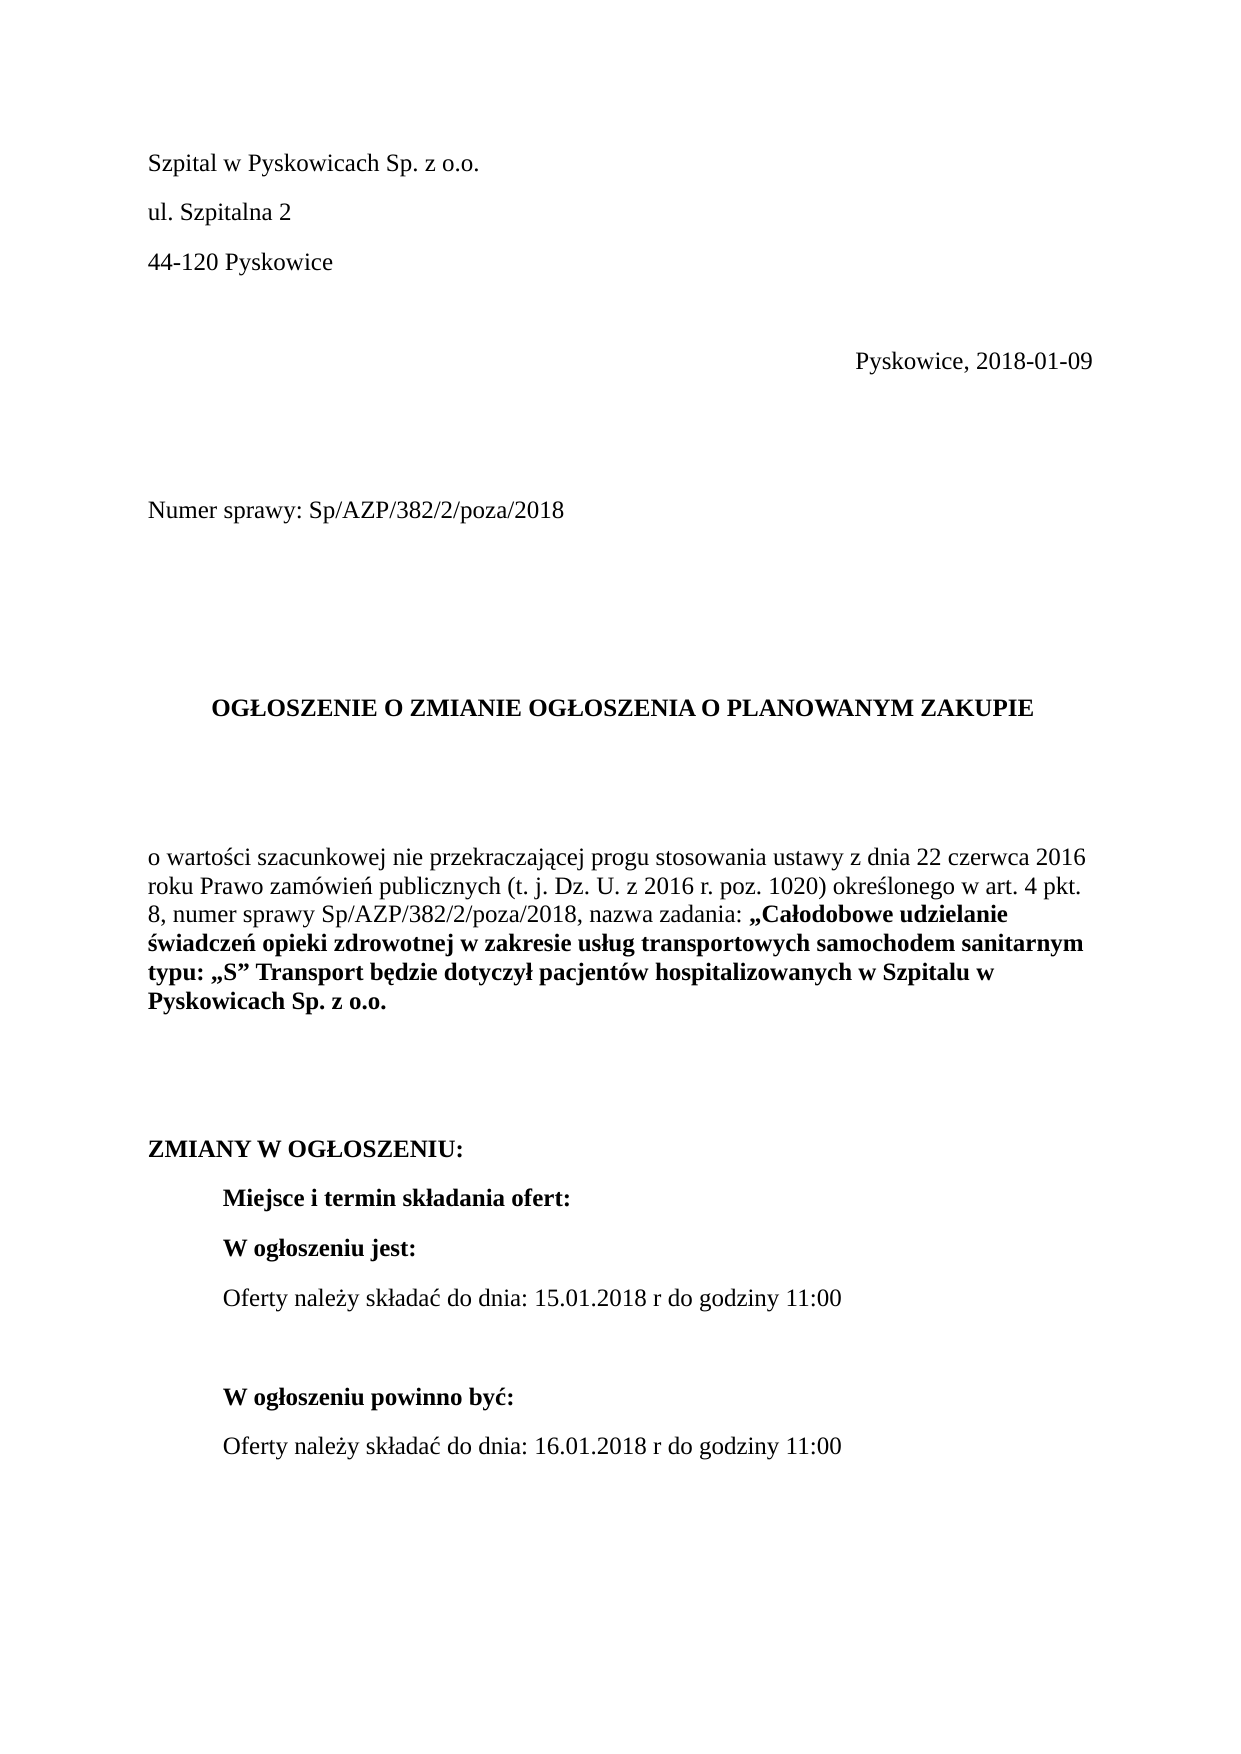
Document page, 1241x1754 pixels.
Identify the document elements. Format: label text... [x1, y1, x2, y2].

list Oferty należy składać do dnia: 16.01.2018 r do godziny 11:00 [223, 1431, 1093, 1460]
list Miejsce i termin składania ofert: [223, 1183, 1093, 1212]
text 44-120 Pyskowice [148, 247, 1093, 276]
text ZMIANY W OGŁOSZENIU: [148, 1134, 1093, 1163]
text ul. Szpitalna 2 [148, 197, 1093, 226]
text Szpital w Pyskowicach Sp. z o.o. [148, 148, 1093, 176]
text Pyskowice, 2018-01-09 [148, 346, 1093, 375]
list W ogłoszeniu jest: [223, 1233, 1093, 1262]
text o wartości szacunkowej nie przekraczającej progu stosowania ustawy z dnia 22 czerwca 2016 roku Prawo zamówień publicznych (t. j. Dz. U. z 2016 r. poz. 1020) określonego w art. 4 pkt. 8, numer sprawy Sp/AZP/382/2/poza/2018, nazwa zadania: „Całodobowe udzielanie świadczeń opieki zdrowotnej w zakresie usług transportowych samochodem sanitarnym typu: „S” Transport będzie dotyczył pacjentów hospitalizowanych w Szpitalu w Pyskowicach Sp. z o.o. [148, 842, 1093, 1014]
list W ogłoszeniu powinno być: [223, 1382, 1093, 1411]
list Oferty należy składać do dnia: 15.01.2018 r do godziny 11:00 [223, 1283, 1093, 1311]
text Numer sprawy: Sp/AZP/382/2/poza/2018 [148, 495, 1093, 523]
text OGŁOSZENIE O ZMIANIE OGŁOSZENIA O PLANOWANYM ZAKUPIE [148, 693, 1093, 722]
